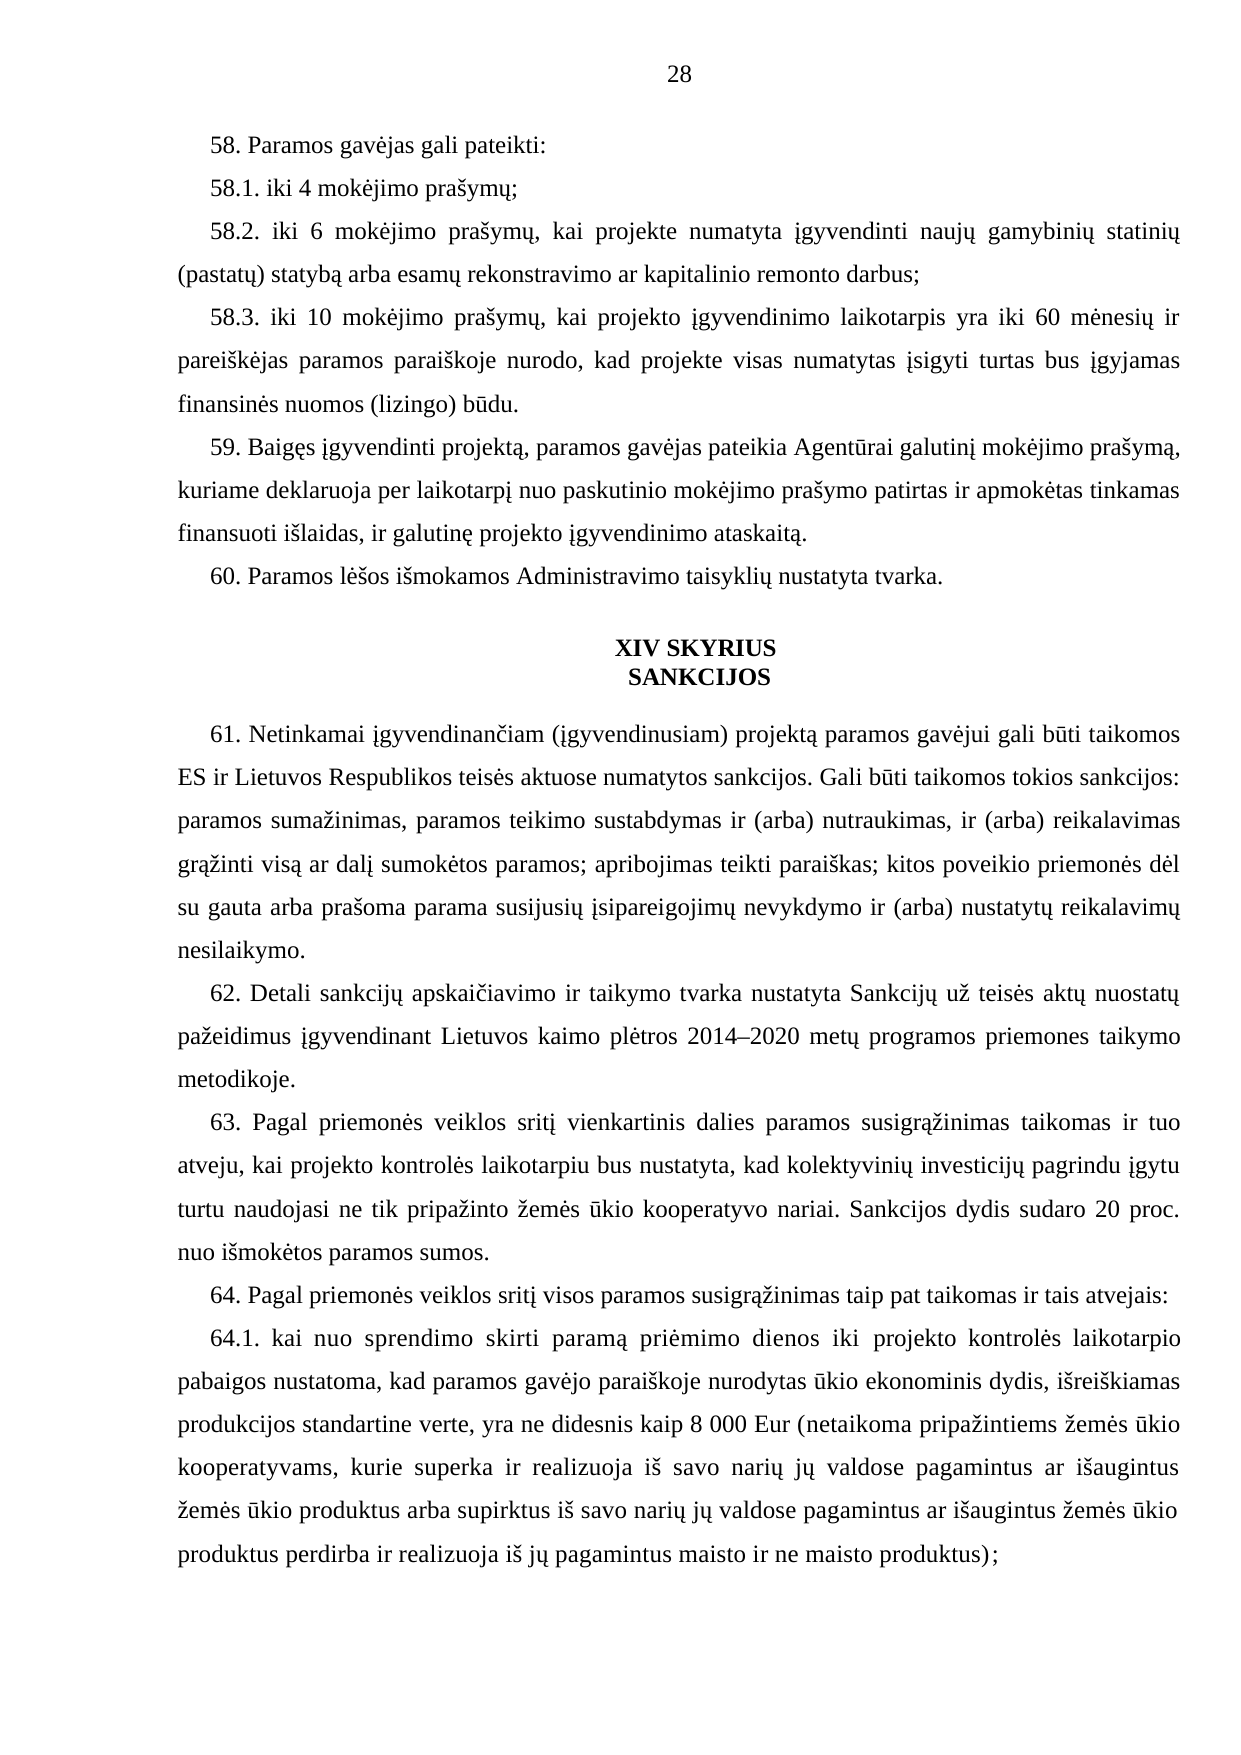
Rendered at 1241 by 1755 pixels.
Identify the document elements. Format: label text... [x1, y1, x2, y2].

text 64. Pagal priemonės veiklos sritį visos paramos susigrąžinimas taip pat taikomas ir tais atvejais: [177, 1280, 1181, 1309]
text 60. Paramos lėšos išmokamos Administravimo taisyklių nustatyta tvarka. [177, 561, 1181, 590]
text 64.1. kai nuo sprendimo skirti paramą priėmimo dienos iki projekto kontrolės laikotarpio pabaigos nustatoma, kad paramos gavėjo paraiškoje nurodytas ūkio ekonominis dydis, išreiškiamas produkcijos standartine verte, yra ne didesnis kaip 8 000 Eur (netaikoma pripažintiems žemės ūkio kooperatyvams, kurie superka ir realizuoja iš savo narių jų valdose pagamintus ar išaugintus žemės ūkio produktus arba supirktus iš savo narių jų valdose pagamintus ar išaugintus žemės ūkio produktus perdirba ir realizuoja iš jų pagamintus maisto ir ne maisto produktus); [177, 1323, 1181, 1567]
text 58.3. iki 10 mokėjimo prašymų, kai projekto įgyvendinimo laikotarpis yra iki 60 mėnesių ir pareiškėjas paramos paraiškoje nurodo, kad projekte visas numatytas įsigyti turtas bus įgyjamas finansinės nuomos (lizingo) būdu. [177, 302, 1181, 417]
text SANKCIJOS [217, 662, 1181, 691]
text 59. Baigęs įgyvendinti projektą, paramos gavėjas pateikia Agentūrai galutinį mokėjimo prašymą, kuriame deklaruoja per laikotarpį nuo paskutinio mokėjimo prašymo patirtas ir apmokėtas tinkamas finansuoti išlaidas, ir galutinę projekto įgyvendinimo ataskaitą. [177, 432, 1181, 547]
text XIV SKYRIUS [177, 633, 1181, 662]
text 58. Paramos gavėjas gali pateikti: [177, 130, 1181, 159]
text 58.1. iki 4 mokėjimo prašymų; [177, 173, 1181, 202]
text 62. Detali sankcijų apskaičiavimo ir taikymo tvarka nustatyta Sankcijų už teisės aktų nuostatų pažeidimus įgyvendinant Lietuvos kaimo plėtros 2014–2020 metų programos priemones taikymo metodikoje. [177, 978, 1181, 1093]
text 58.2. iki 6 mokėjimo prašymų, kai projekte numatyta įgyvendinti naujų gamybinių statinių (pastatų) statybą arba esamų rekonstravimo ar kapitalinio remonto darbus; [177, 216, 1181, 288]
text 61. Netinkamai įgyvendinančiam (įgyvendinusiam) projektą paramos gavėjui gali būti taikomos ES ir Lietuvos Respublikos teisės aktuose numatytos sankcijos. Gali būti taikomos tokios sankcijos: paramos sumažinimas, paramos teikimo sustabdymas ir (arba) nutraukimas, ir (arba) reikalavimas grąžinti visą ar dalį sumokėtos paramos; apribojimas teikti paraiškas; kitos poveikio priemonės dėl su gauta arba prašoma parama susijusių įsipareigojimų nevykdymo ir (arba) nustatytų reikalavimų nesilaikymo. [177, 719, 1181, 964]
text 63. Pagal priemonės veiklos sritį vienkartinis dalies paramos susigrąžinimas taikomas ir tuo atveju, kai projekto kontrolės laikotarpiu bus nustatyta, kad kolektyvinių investicijų pagrindu įgytu turtu naudojasi ne tik pripažinto žemės ūkio kooperatyvo nariai. Sankcijos dydis sudaro 20 proc. nuo išmokėtos paramos sumos. [177, 1107, 1181, 1266]
